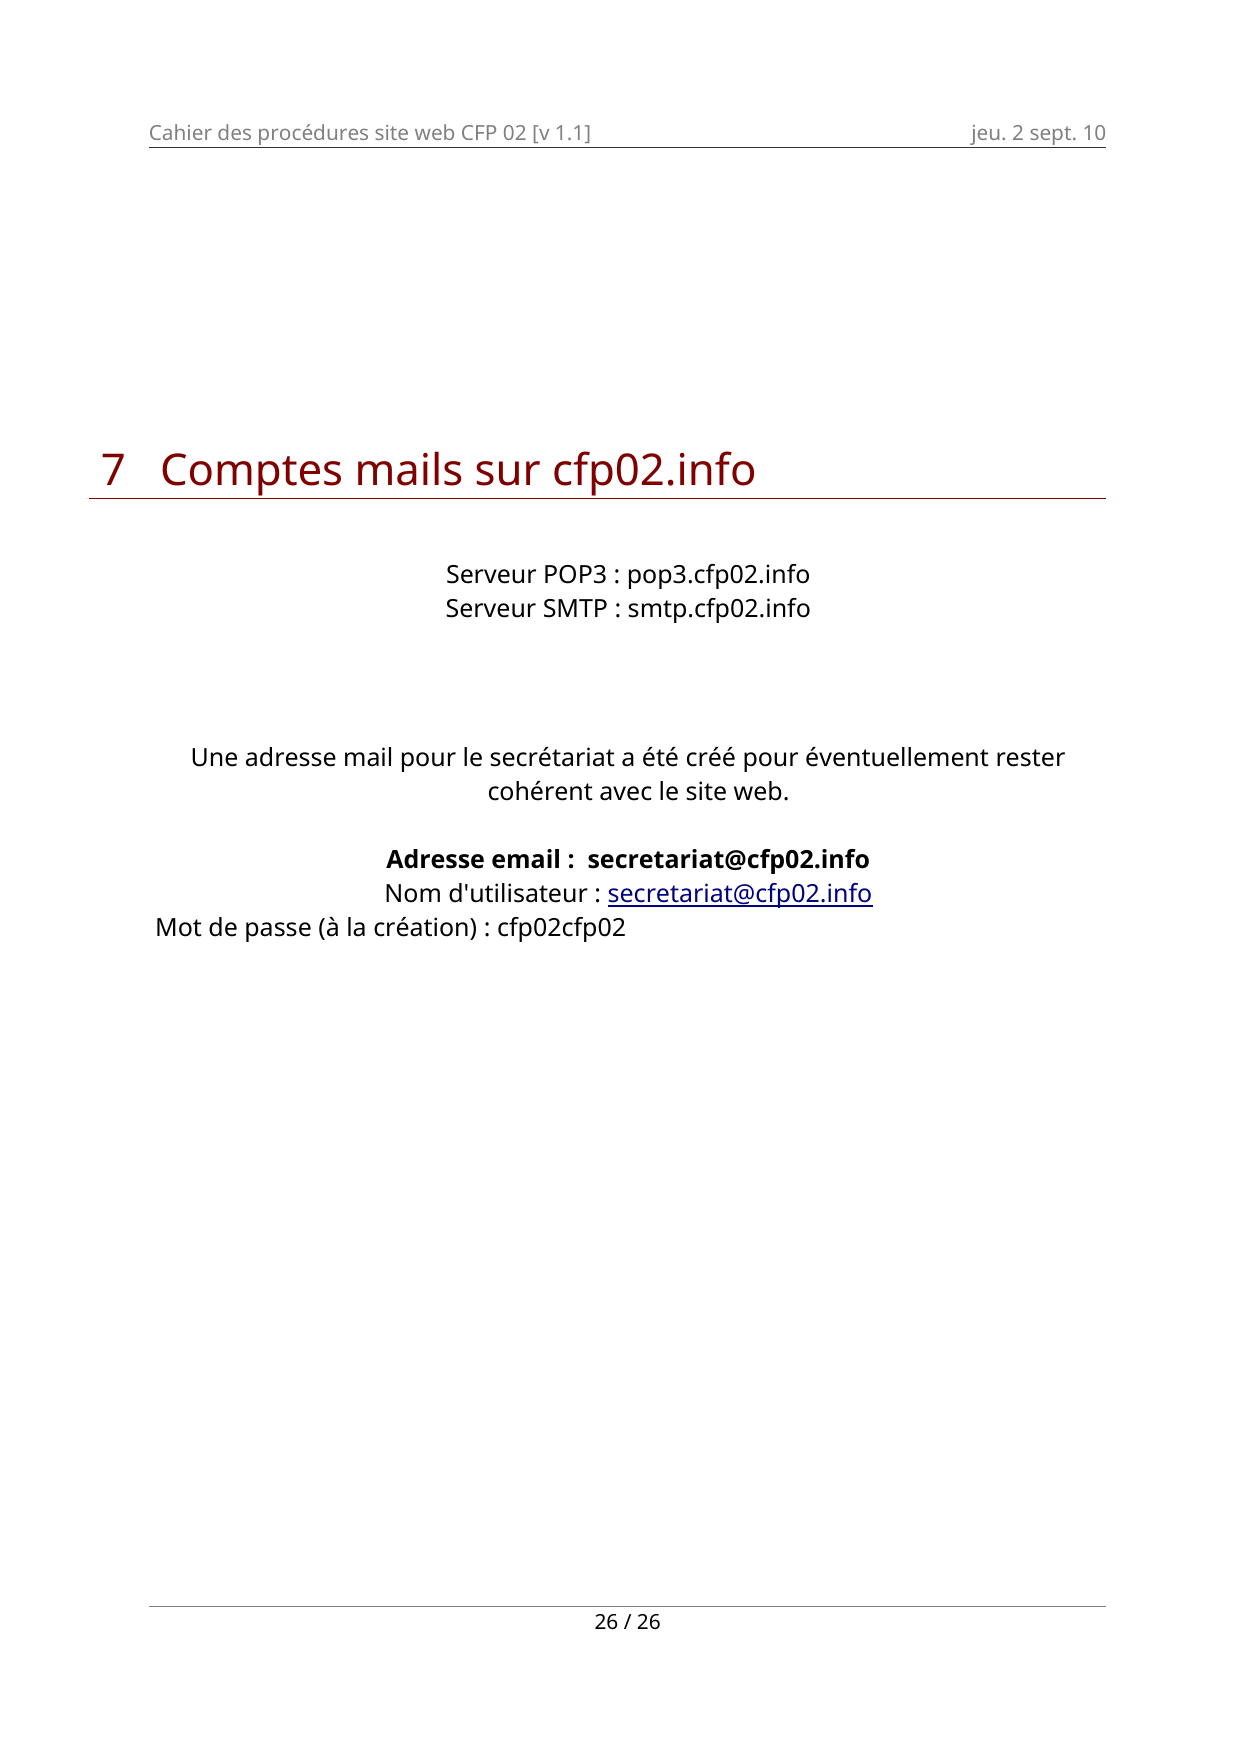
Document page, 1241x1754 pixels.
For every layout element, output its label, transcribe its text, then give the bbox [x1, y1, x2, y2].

text Nom d'utilisateur : secretariat@cfp02.info [156, 876, 1101, 910]
text Serveur POP3 : pop3.cfp02.info [156, 557, 1101, 591]
subtitle Comptes mails sur cfp02.info [89, 438, 1106, 498]
text Mot de passe (à la création) : cfp02cfp02 [148, 910, 1059, 944]
text Adresse email : secretariat@cfp02.info [156, 842, 1101, 876]
text Une adresse mail pour le secrétariat a été créé pour éventuellement rester cohérent avec le site web. [156, 740, 1101, 808]
text Serveur SMTP : smtp.cfp02.info [156, 591, 1101, 625]
